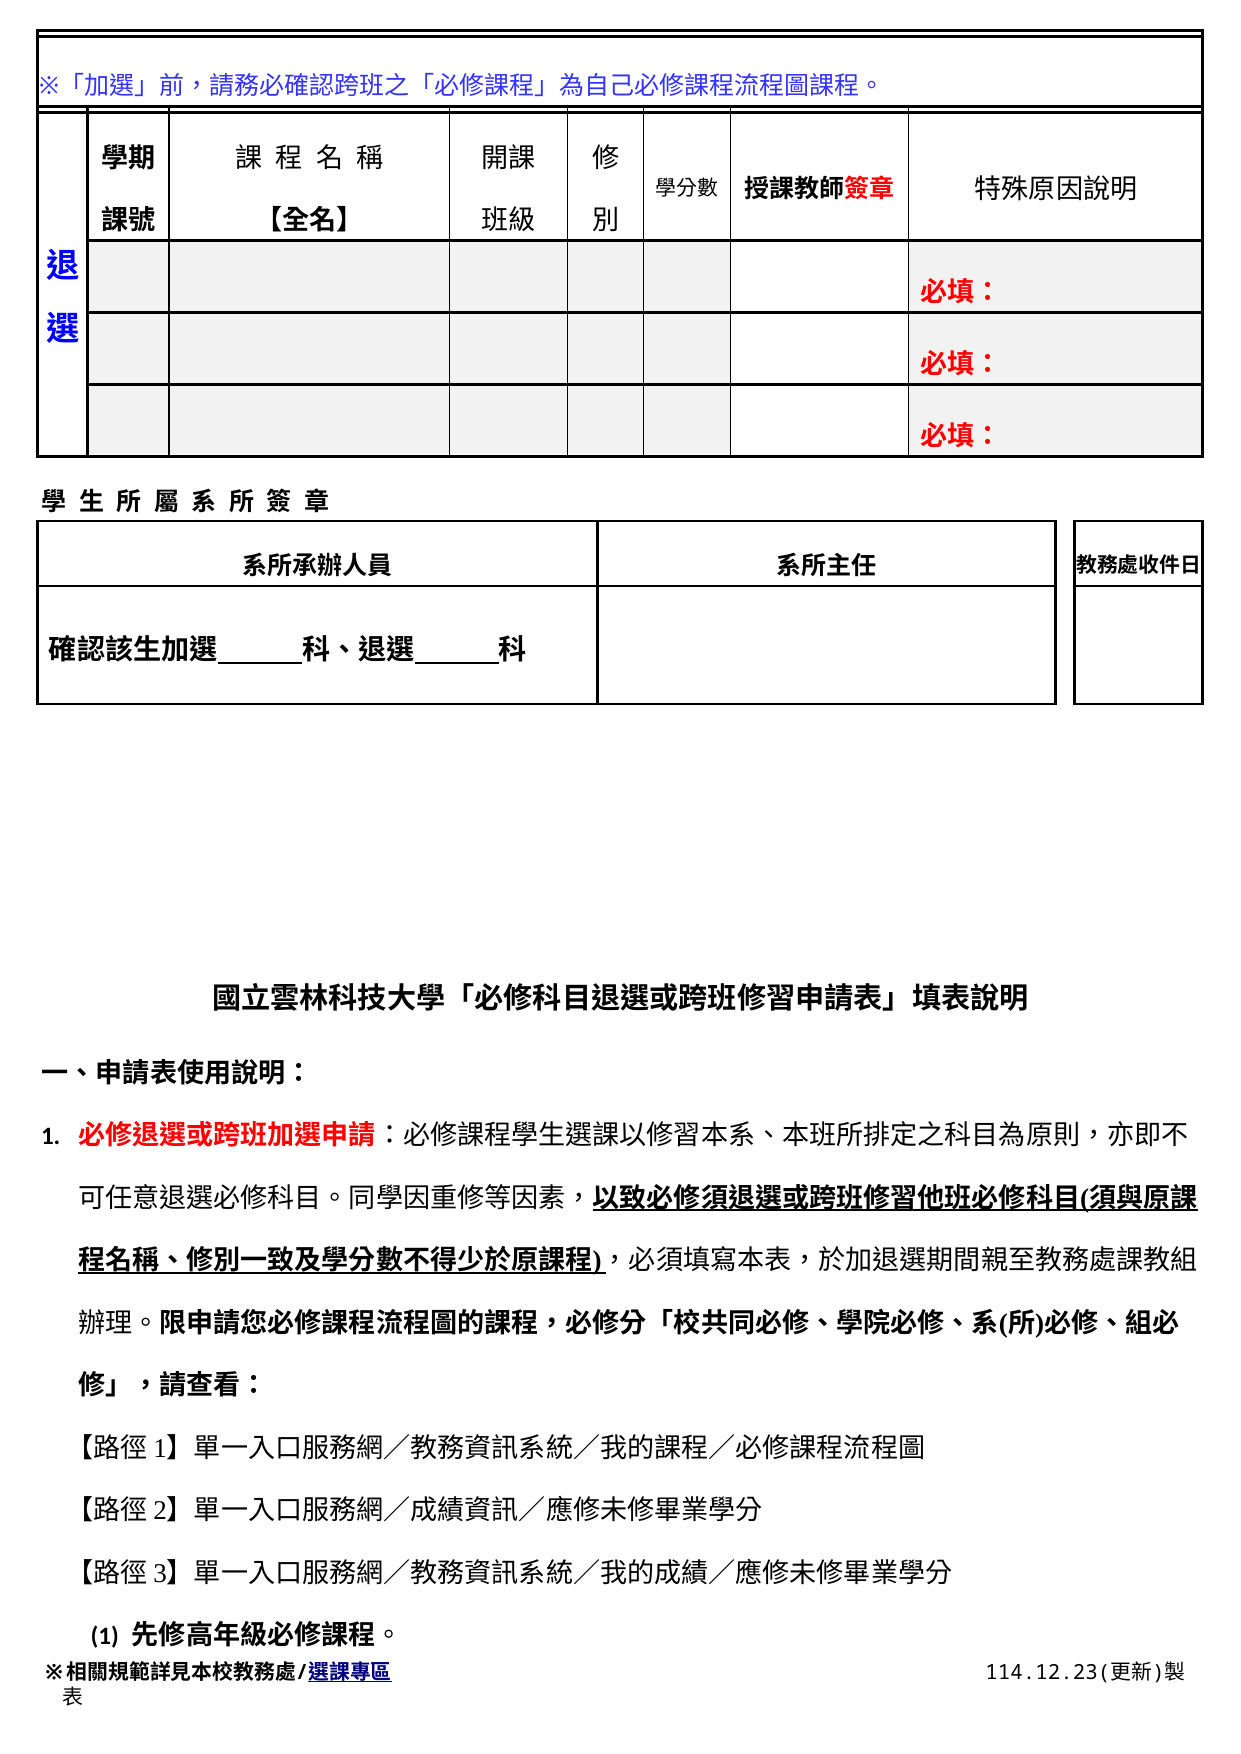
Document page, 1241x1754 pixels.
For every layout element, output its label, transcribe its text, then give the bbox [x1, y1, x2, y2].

table_cell [450, 314, 567, 383]
table_cell [170, 242, 449, 311]
table_cell 退 選 [39, 114, 86, 454]
table_cell 學期課號 [89, 114, 168, 239]
table_header 系所主任 [599, 522, 1054, 585]
table_cell 授課教師簽章 [731, 114, 908, 239]
text 學 生 所 屬 系 所 簽 章 [41, 458, 1199, 520]
table_cell [599, 587, 1054, 702]
list 先修高年級必修課程。 [90, 1591, 1199, 1653]
text 【路徑2】單一入口服務網／成績資訊／應修未修畢業學分 [66, 1466, 1199, 1528]
table_cell [170, 386, 449, 454]
text 【路徑1】單一入口服務網／教務資訊系統／我的課程／必修課程流程圖 [66, 1403, 1199, 1466]
table_cell [1057, 587, 1073, 702]
table_cell ※「加選」前，請務必確認跨班之「必修課程」為自己必修課程流程圖課程。 [39, 38, 1201, 104]
table_cell [644, 314, 730, 383]
list 必修退選或跨班加選申請：必修課程學生選課以修習本系、本班所排定之科目為原則，亦即不可任意退選必修科目。同學因重修等因素，以致必修須退選或跨班修習他班必修科目(須與原課程名稱、修別一致及學分數不得少於原課程)，必須填寫本表，於加退選期間親至教務處課教組辦理。限申請您必修課程流程圖的課程，必修分「校共同必修、學院必修、系(所)必修、組必修」，請查看： [41, 1091, 1199, 1403]
table_cell [568, 242, 643, 311]
text 國立雲林科技大學「必修科目退選或跨班修習申請表」填表說明 [41, 954, 1199, 1017]
table_cell [644, 242, 730, 311]
table_header 教務處收件日 [1076, 522, 1201, 585]
table_cell [568, 314, 643, 383]
table_cell [89, 386, 168, 454]
table_header [1057, 522, 1073, 585]
table_cell [89, 314, 168, 383]
table_cell [170, 314, 449, 383]
table_cell [89, 242, 168, 311]
table_cell [568, 386, 643, 454]
table_cell 必填： [909, 314, 1201, 383]
table_cell 學分數 [644, 114, 730, 239]
table_cell 開課 班級 [450, 114, 567, 239]
table_cell 特殊原因說明 [909, 114, 1201, 239]
text 一、申請表使用說明： [41, 1028, 1199, 1091]
table_cell [731, 242, 908, 311]
table_cell [731, 386, 908, 454]
table_cell 必填： [909, 242, 1201, 311]
table_cell [1076, 587, 1201, 702]
table_cell 課 程 名 稱 【全名】 [170, 114, 449, 239]
table_header 系所承辦人員 [39, 522, 596, 585]
table_cell 確認該生加選 科、退選 科 [39, 587, 596, 702]
table_cell [731, 314, 908, 383]
table_cell [450, 242, 567, 311]
table_cell [644, 386, 730, 454]
table_cell 修別 [568, 114, 643, 239]
table_cell [450, 386, 567, 454]
table_cell 必填： [909, 386, 1201, 454]
text 【路徑3】單一入口服務網／教務資訊系統／我的成績／應修未修畢業學分 [66, 1528, 1199, 1591]
